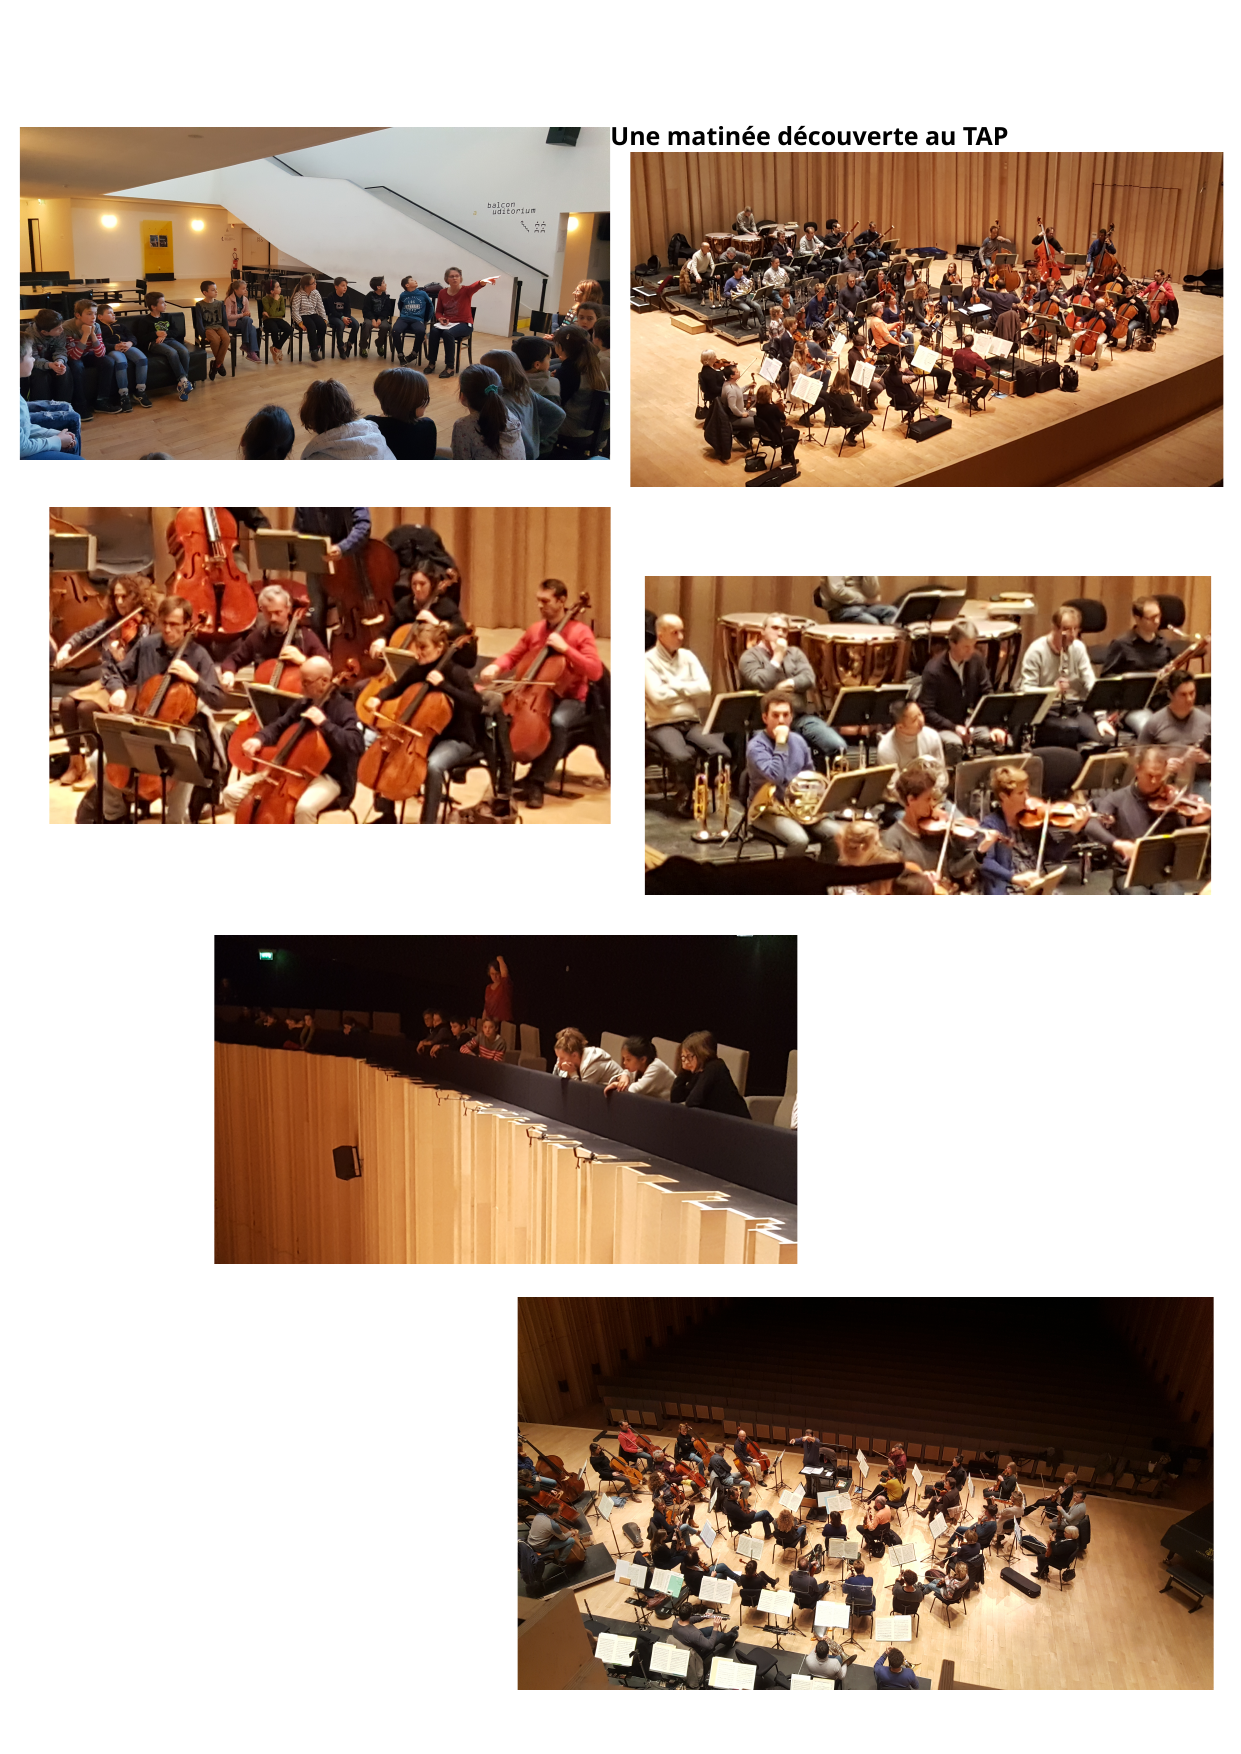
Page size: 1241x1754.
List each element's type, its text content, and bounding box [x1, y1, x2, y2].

picture [214, 935, 798, 1264]
picture [19, 127, 611, 460]
picture [644, 576, 1212, 895]
text Une matinée découverte au TAP [118, 118, 1122, 152]
picture [49, 507, 611, 824]
picture [630, 152, 1224, 487]
picture [517, 1297, 1214, 1690]
